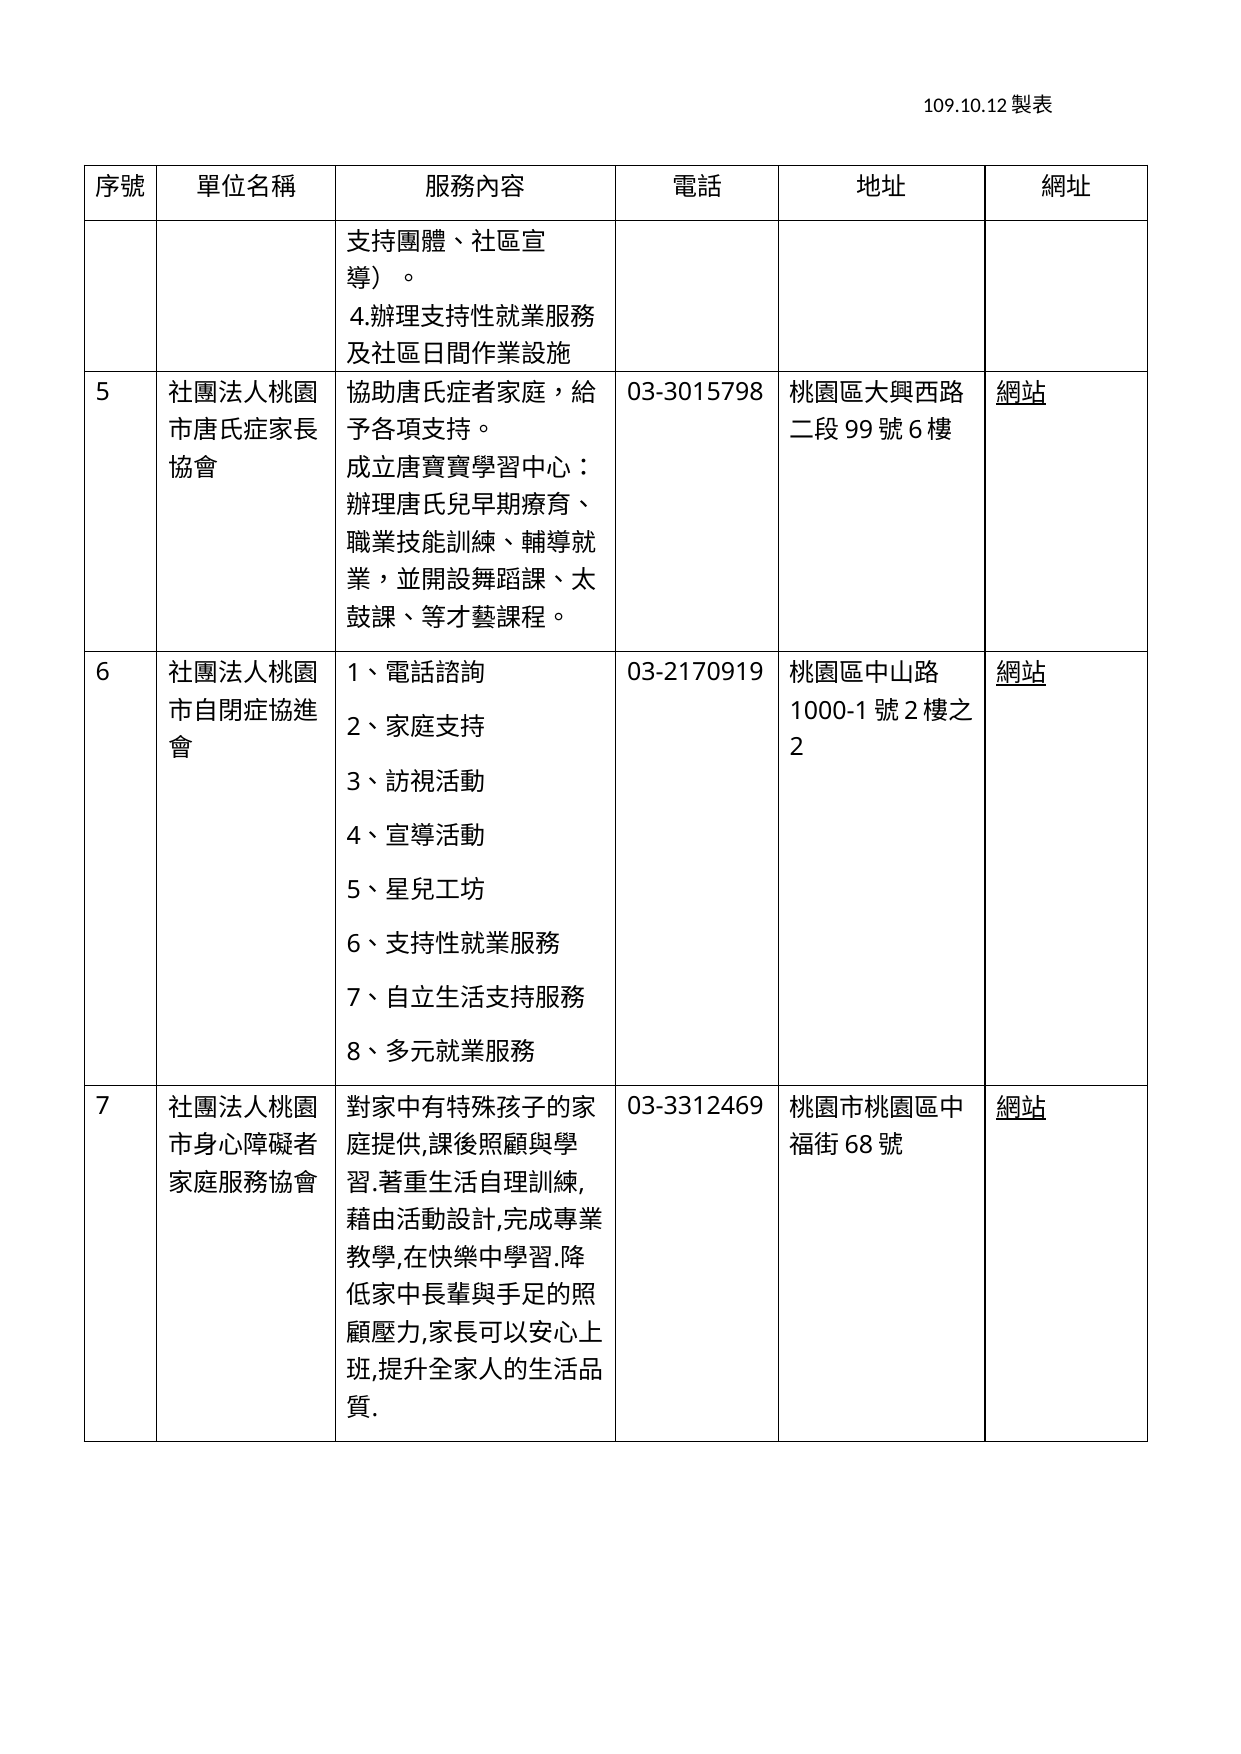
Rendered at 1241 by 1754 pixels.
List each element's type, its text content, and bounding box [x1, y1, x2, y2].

table_cell 網站 [986, 1086, 1147, 1441]
table_cell 03-3312469 [616, 1086, 778, 1441]
table_cell [986, 221, 1147, 371]
table_cell 7 [85, 1086, 156, 1441]
table_cell [85, 221, 156, 371]
table_header 地址 [779, 166, 984, 220]
table_cell [779, 221, 984, 371]
table_cell 03-3015798 [616, 372, 778, 651]
table_cell 桃園市桃園區中福街68號 [779, 1086, 984, 1441]
table_header 服務內容 [336, 166, 615, 220]
table_cell 社團法人桃園市智障者家長協會 [157, 221, 335, 371]
table_header 單位名稱 [157, 166, 335, 220]
table_cell 社團法人桃園市唐氏症家長協會 [157, 372, 335, 651]
table_cell 社團法人桃園市自閉症協進會 [157, 652, 335, 1085]
table_cell 桃園區中山路1000-1號2樓之2 [779, 652, 984, 1085]
table_cell 6 [85, 652, 156, 1085]
table_cell 03-2170919 [616, 652, 778, 1085]
table_header 電話 [616, 166, 778, 220]
table_cell 桃園區大興西路二段99號6樓 [779, 372, 984, 651]
table_cell 協助唐氏症者家庭，給予各項支持。 成立唐寶寶學習中心：辦理唐氏兒早期療育、職業技能訓練、輔導就業，並開設舞蹈課、太鼓課、等才藝課程。 [336, 372, 615, 651]
table_cell [616, 221, 778, 371]
table_cell 社團法人桃園市身心障礙者家庭服務協會 [157, 1086, 335, 1441]
table_header 序號 [85, 166, 156, 220]
table_cell 網站 [986, 652, 1147, 1085]
table_cell 對家中有特殊孩子的家庭提供,課後照顧與學習.著重生活自理訓練,藉由活動設計,完成專業教學,在快樂中學習.降低家中長輩與手足的照顧壓力,家長可以安心上班,提升全家人的生活品質. [336, 1086, 615, 1441]
table_cell 網站 [986, 372, 1147, 651]
table_header 網址 [986, 166, 1147, 220]
table_cell 1、電話諮詢 2、家庭支持 3、訪視活動 4、宣導活動 5、星兒工坊 6、支持性就業服務 7、自立生活支持服務 8、多元就業服務 [336, 652, 615, 1085]
table_cell 5 [85, 372, 156, 651]
